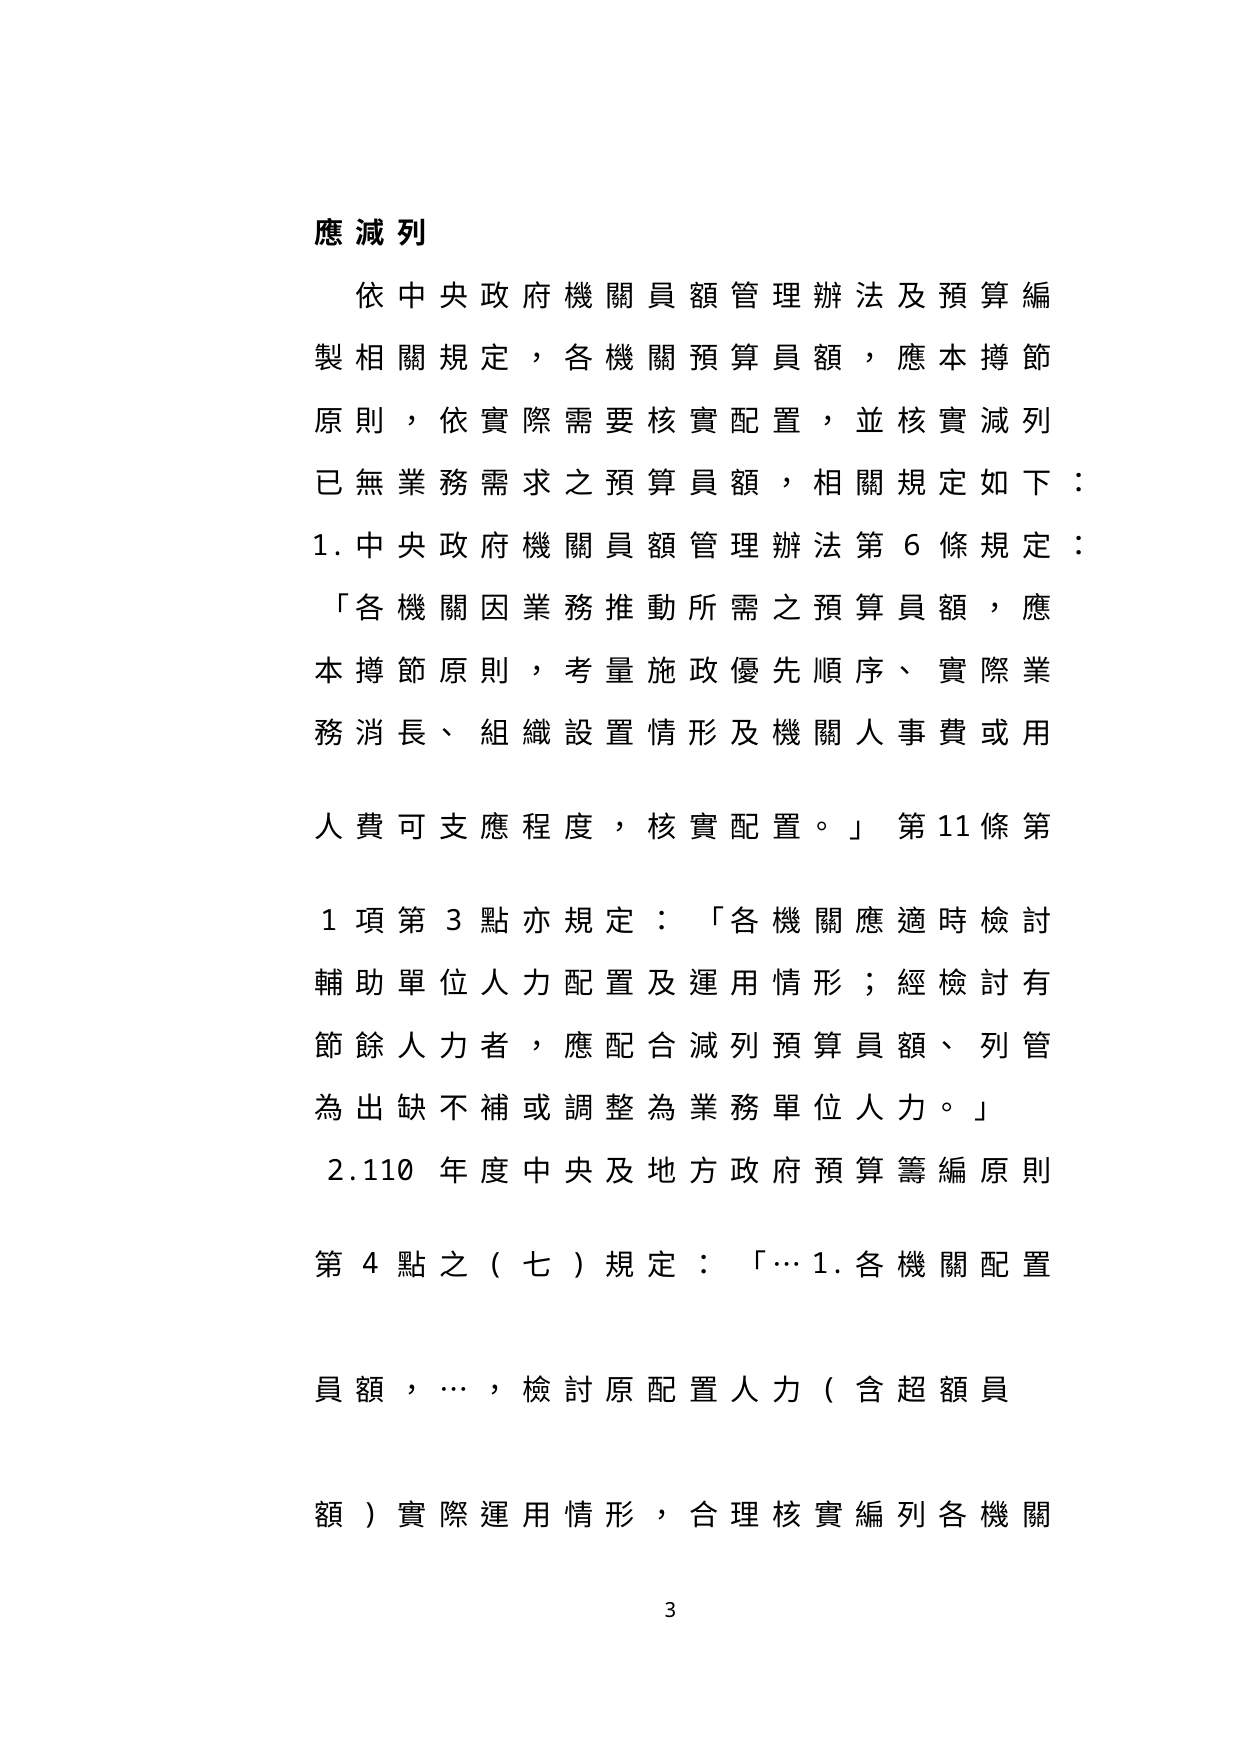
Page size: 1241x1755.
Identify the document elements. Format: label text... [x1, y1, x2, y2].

text 依中央政府機關員額管理辦法及預算編製相關規定，各機關預算員額，應本撙節原則，依實際需要核實配置，並核實減列已無業務需求之預算員額，相關規定如下： [271, 252, 1058, 502]
text 2.110年度中央及地方政府預算籌編原則第4點之(七)規定：「…1.各機關配置員額，…，檢討原配置人力(含超額員額)實際運用情形，合理核實編列各機關 [271, 1127, 1058, 1564]
text 應減列 [242, 189, 1058, 252]
text 1.中央政府機關員額管理辦法第6條規定：「各機關因業務推動所需之預算員額，應本撙節原則，考量施政優先順序、實際業務消長、組織設置情形及機關人事費或用人費可支應程度，核實配置。」第11條第1項第3點亦規定：「各機關應適時檢討輔助單位人力配置及運用情形；經檢討有節餘人力者，應配合減列預算員額、列管為出缺不補或調整為業務單位人力。」 [271, 502, 1058, 1127]
